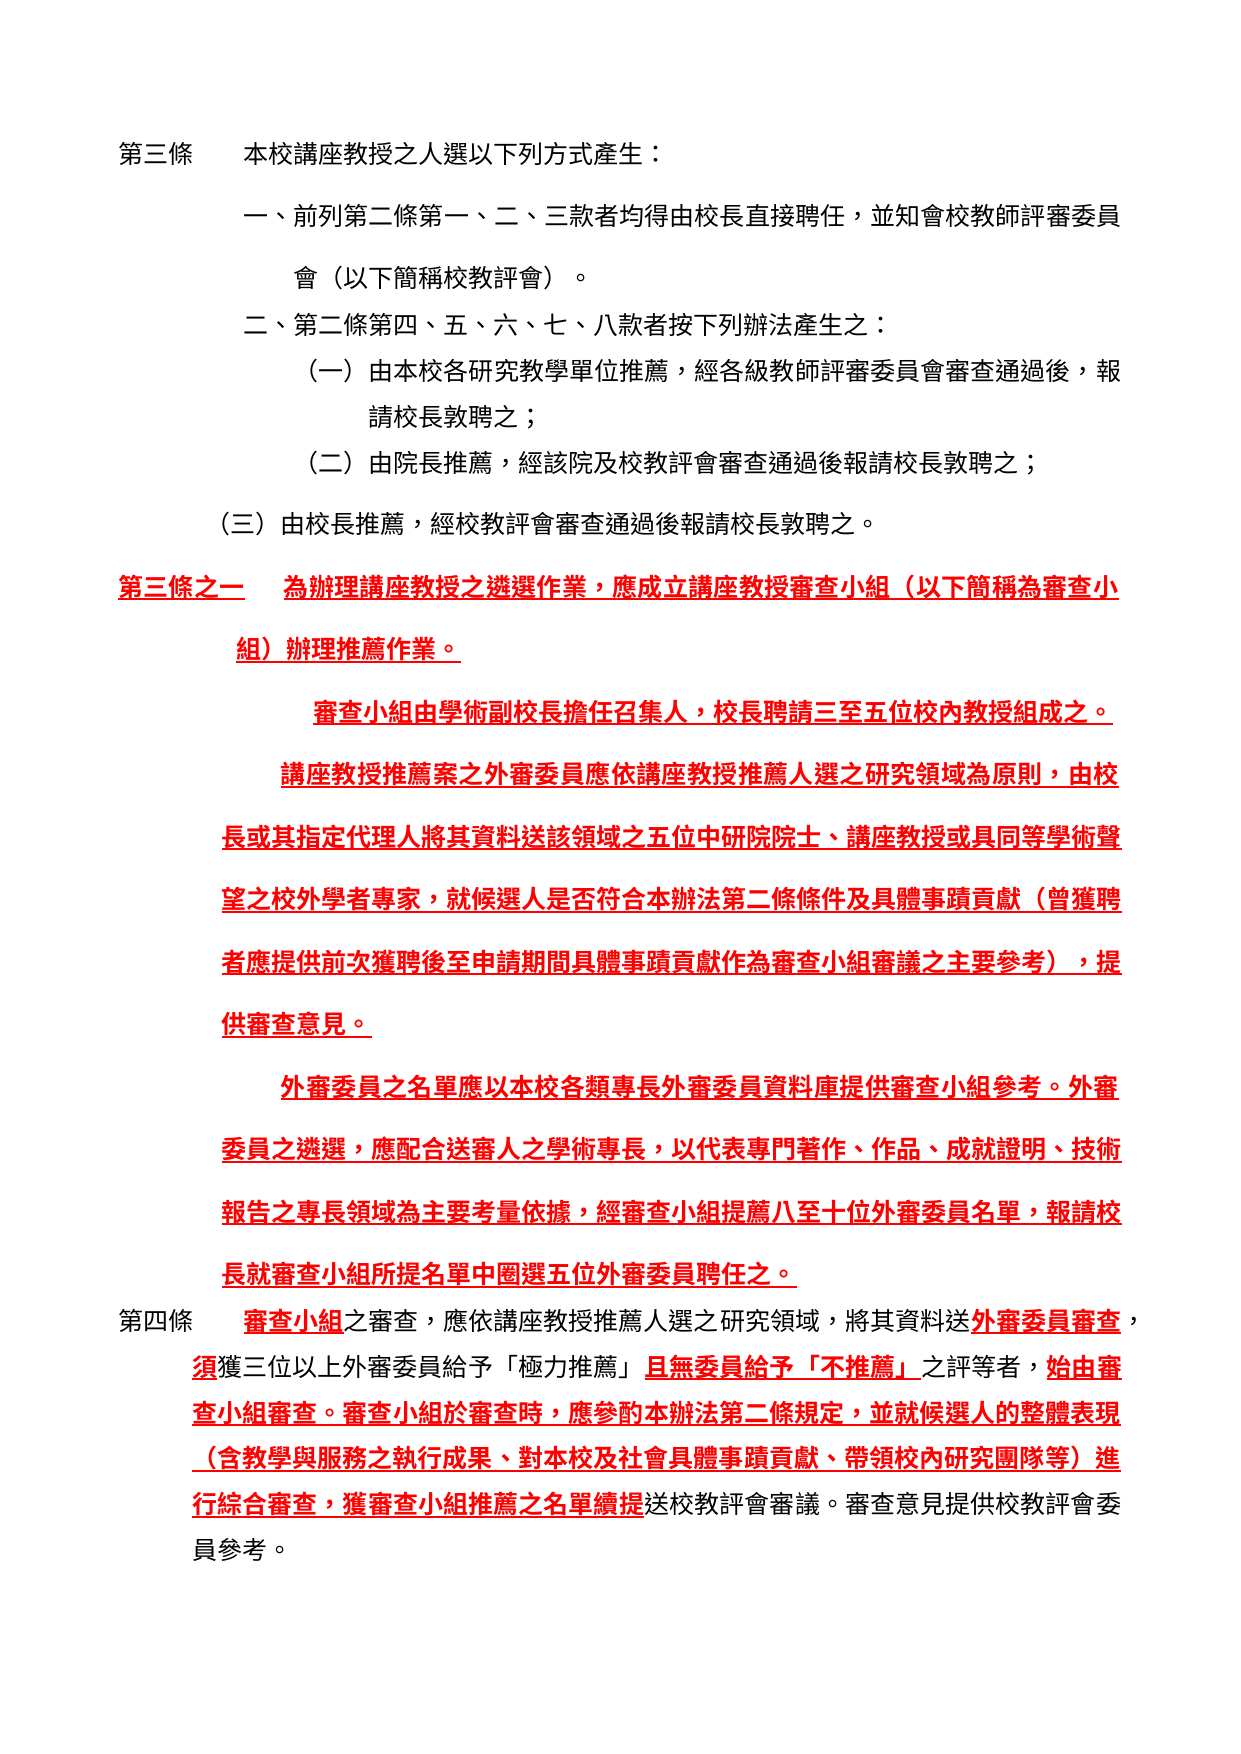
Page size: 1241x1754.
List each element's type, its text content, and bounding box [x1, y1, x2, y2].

text 一、前列第二條第一、二、三款者均得由校長直接聘任，並知會校教師評審委員會（以下簡稱校教評會）。 [243, 173, 1122, 298]
text 第四條 審查小組之審查，應依講座教授推薦人選之研究領域，將其資料送外審委員審查，須獲三位以上外審委員給予「極力推薦」且無委員給予「不推薦」之評等者，始由審查小組審查。審查小組於審查時，應參酌本辦法第二條規定，並就候選人的整體表現（含教學與服務之執行成果、對本校及社會具體事蹟貢獻、帶領校內研究團隊等）進行綜合審查，獲審查小組推薦之名單續提送校教評會審議。審查意見提供校教評會委員參考。 [118, 1294, 1122, 1569]
text 審查小組由學術副校長擔任召集人，校長聘請三至五位校內教授組成之。 [133, 669, 1122, 731]
text 二、第二條第四、五、六、七、八款者按下列辦法產生之： [243, 298, 1122, 344]
text 講座教授推薦案之外審委員應依講座教授推薦人選之研究領域為原則，由校長或其指定代理人將其資料送該領域之五位中研院院士、講座教授或具同等學術聲 [221, 731, 1122, 848]
text （一）由本校各研究教學單位推薦，經各級教師評審委員會審查通過後，報請校長敦聘之； [293, 344, 1122, 435]
text 者應提供前次獲聘後至申請期間具體事蹟貢獻作為審查小組審議之主要參考），提 [221, 912, 1122, 973]
text 外審委員之名單應以本校各類專長外審委員資料庫提供審查小組參考。外審委員之遴選，應配合送審人之學術專長，以代表專門著作、作品、成就證明、技術 [221, 1044, 1122, 1161]
text 望之校外學者專家，就候選人是否符合本辦法第二條條件及具體事蹟貢獻（曾獲聘 [221, 849, 1122, 911]
text （三）由校長推薦，經校教評會審查通過後報請校長敦聘之。 [118, 481, 1122, 544]
text 第三條 本校講座教授之人選以下列方式產生： [118, 127, 1122, 173]
text 第三條之一 為辦理講座教授之遴選作業，應成立講座教授審查小組（以下簡稱為審查小組）辦理推薦作業。 [118, 544, 1122, 669]
text 長就審查小組所提名單中圈選五位外審委員聘任之。 [221, 1224, 1122, 1294]
text （二）由院長推薦，經該院及校教評會審查通過後報請校長敦聘之； [293, 435, 1122, 481]
text 報告之專長領域為主要考量依據，經審查小組提薦八至十位外審委員名單，報請校 [221, 1162, 1122, 1223]
text 供審查意見。 [221, 974, 1122, 1044]
